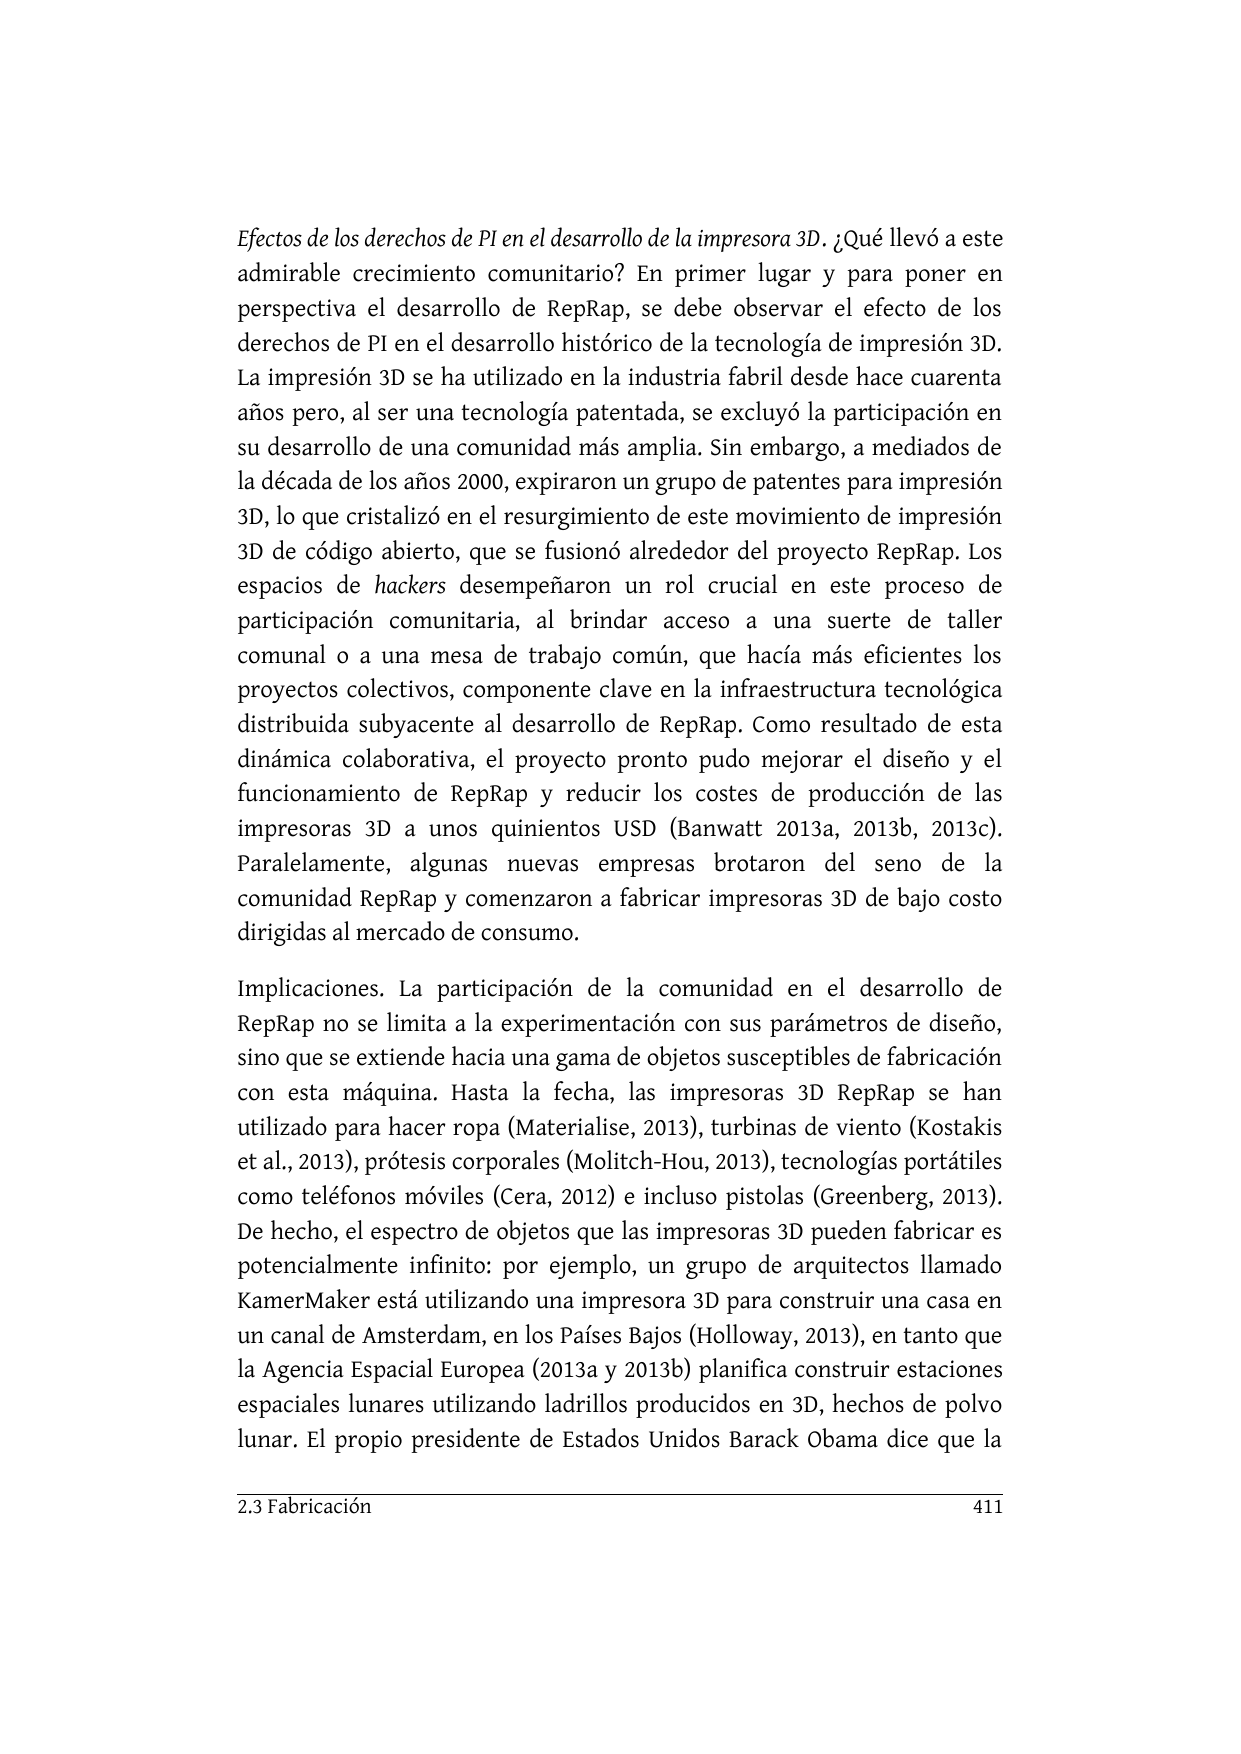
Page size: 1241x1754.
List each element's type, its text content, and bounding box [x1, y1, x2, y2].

text Efectos de los derechos de PI en el desarrollo de la impresora 3D. ¿Qué llevó a este admirable crecimiento comunitario? En primer lugar y para poner en perspectiva el desarrollo de RepRap, se debe observar el efecto de los derechos de PI en el desarrollo histórico de la tecnología de impresión 3D. La impresión 3D se ha utilizado en la industria fabril desde hace cuarenta años pero, al ser una tecnología patentada, se excluyó la participación en su desarrollo de una comunidad más amplia. Sin embargo, a mediados de la década de los años 2000, expiraron un grupo de patentes para impresión 3D, lo que cristalizó en el resurgimiento de este movimiento de impresión 3D de código abierto, que se fusionó alrededor del proyecto RepRap. Los espacios de hackers desempeñaron un rol crucial en este proceso de participación comunitaria, al brindar acceso a una suerte de taller comunal o a una mesa de trabajo común, que hacía más eficientes los proyectos colectivos, componente clave en la infraestructura tecnológica distribuida subyacente al desarrollo de RepRap. Como resultado de esta dinámica colaborativa, el proyecto pronto pudo mejorar el diseño y el funcionamiento de RepRap y reducir los costes de producción de las impresoras 3D a unos quinientos USD (Banwatt 2013a, 2013b, 2013c). Paralelamente, algunas nuevas empresas brotaron del seno de la comunidad RepRap y comenzaron a fabricar impresoras 3D de bajo costo dirigidas al mercado de consumo. [237, 225, 1003, 948]
text Implicaciones. La participación de la comunidad en el desarrollo de RepRap no se limita a la experimentación con sus parámetros de diseño, sino que se extiende hacia una gama de objetos susceptibles de fabricación con esta máquina. Hasta la fecha, las impresoras 3D RepRap se han utilizado para hacer ropa (Materialise, 2013), turbinas de viento (Kostakis et al., 2013), prótesis corporales (Molitch-Hou, 2013), tecnologías portátiles como teléfonos móviles (Cera, 2012) e incluso pistolas (Greenberg, 2013). De hecho, el espectro de objetos que las impresoras 3D pueden fabricar es potencialmente infinito: por ejemplo, un grupo de arquitectos llamado KamerMaker está utilizando una impresora 3D para construir una casa en un canal de Amsterdam, en los Países Bajos (Holloway, 2013), en tanto que la Agencia Espacial Europea (2013a y 2013b) planifica construir estaciones espaciales lunares utilizando ladrillos producidos en 3D, hechos de polvo lunar. El propio presidente de Estados Unidos Barack Obama dice que la [237, 974, 1003, 1454]
